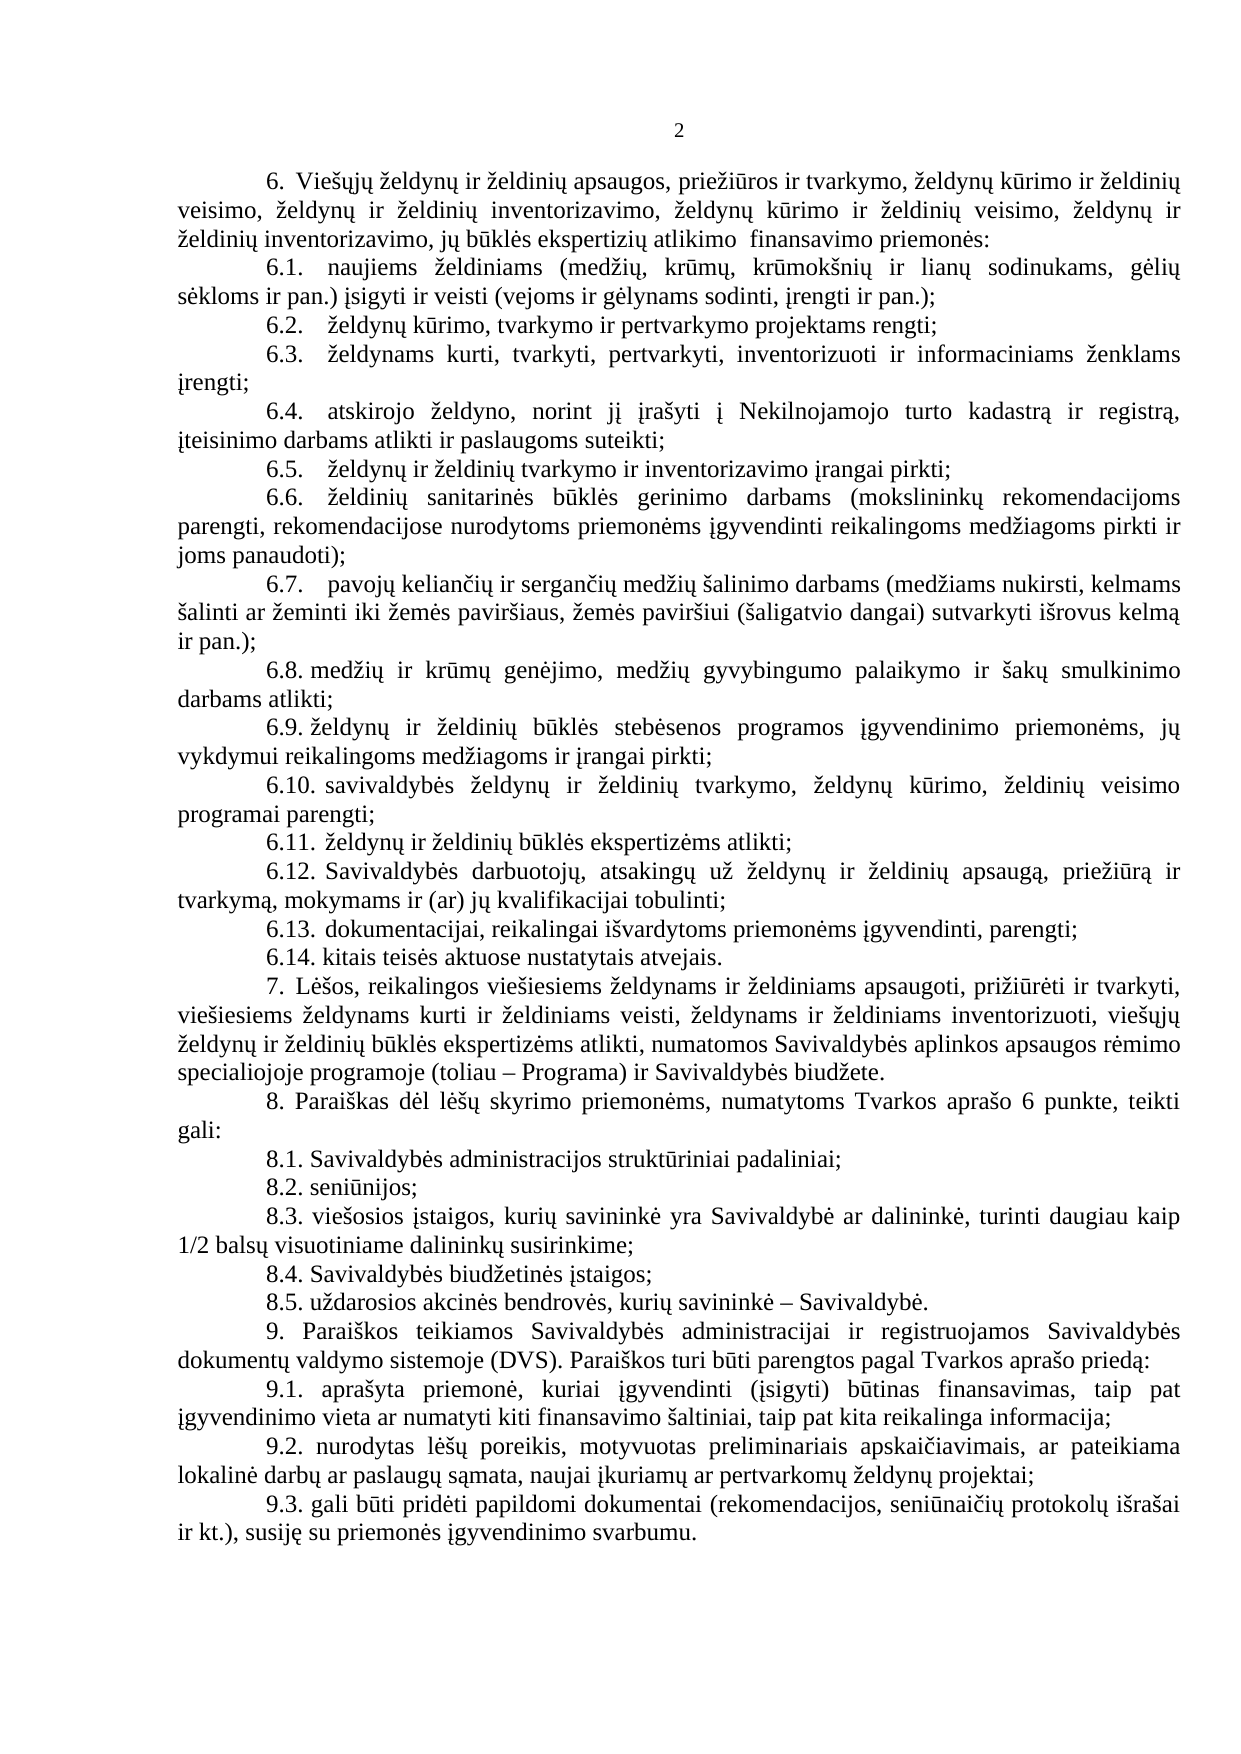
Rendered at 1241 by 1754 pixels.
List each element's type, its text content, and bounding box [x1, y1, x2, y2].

text 6.10. savivaldybės želdynų ir želdinių tvarkymo, želdynų kūrimo, želdinių veisimo programai parengti; [177, 770, 1181, 827]
text 6. Viešųjų želdynų ir želdinių apsaugos, priežiūros ir tvarkymo, želdynų kūrimo ir želdinių veisimo, želdynų ir želdinių inventorizavimo, želdynų kūrimo ir želdinių veisimo, želdynų ir želdinių inventorizavimo, jų būklės ekspertizių atlikimo finansavimo priemonės: [177, 166, 1181, 252]
text 9. Paraiškos teikiamos Savivaldybės administracijai ir registruojamos Savivaldybės dokumentų valdymo sistemoje (DVS). Paraiškos turi būti parengtos pagal Tvarkos aprašo priedą: [177, 1316, 1181, 1374]
text 8.4. Savivaldybės biudžetinės įstaigos; [177, 1259, 1181, 1287]
text 9.3. gali būti pridėti papildomi dokumentai (rekomendacijos, seniūnaičių protokolų išrašai ir kt.), susiję su priemonės įgyvendinimo svarbumu. [177, 1489, 1181, 1546]
text 6.11. želdynų ir želdinių būklės ekspertizėms atlikti; [177, 827, 1181, 856]
text 6.9. želdynų ir želdinių būklės stebėsenos programos įgyvendinimo priemonėms, jų vykdymui reikalingoms medžiagoms ir įrangai pirkti; [177, 712, 1181, 770]
text 8.3. viešosios įstaigos, kurių savininkė yra Savivaldybė ar dalininkė, turinti daugiau kaip 1/2 balsų visuotiniame dalininkų susirinkime; [177, 1201, 1181, 1259]
text 6.5. želdynų ir želdinių tvarkymo ir inventorizavimo įrangai pirkti; [177, 454, 1181, 482]
text 6.1. naujiems želdiniams (medžių, krūmų, krūmokšnių ir lianų sodinukams, gėlių sėkloms ir pan.) įsigyti ir veisti (vejoms ir gėlynams sodinti, įrengti ir pan.); [177, 252, 1181, 310]
text 6.2. želdynų kūrimo, tvarkymo ir pertvarkymo projektams rengti; [177, 310, 1181, 339]
text 6.3. želdynams kurti, tvarkyti, pertvarkyti, inventorizuoti ir informaciniams ženklams įrengti; [177, 339, 1181, 396]
text 6.14. kitais teisės aktuose nustatytais atvejais. [177, 942, 1181, 971]
text 6.13. dokumentacijai, reikalingai išvardytoms priemonėms įgyvendinti, parengti; [177, 914, 1181, 942]
text 6.6. želdinių sanitarinės būklės gerinimo darbams (mokslininkų rekomendacijoms parengti, rekomendacijose nurodytoms priemonėms įgyvendinti reikalingoms medžiagoms pirkti ir joms panaudoti); [177, 482, 1181, 569]
text 9.2. nurodytas lėšų poreikis, motyvuotas preliminariais apskaičiavimais, ar pateikiama lokalinė darbų ar paslaugų sąmata, naujai įkuriamų ar pertvarkomų želdynų projektai; [177, 1431, 1181, 1489]
text 8.2. seniūnijos; [177, 1172, 1181, 1201]
text 6.4. atskirojo želdyno, norint jį įrašyti į Nekilnojamojo turto kadastrą ir registrą, įteisinimo darbams atlikti ir paslaugoms suteikti; [177, 396, 1181, 454]
text 7. Lėšos, reikalingos viešiesiems želdynams ir želdiniams apsaugoti, prižiūrėti ir tvarkyti, viešiesiems želdynams kurti ir želdiniams veisti, želdynams ir želdiniams inventorizuoti, viešųjų želdynų ir želdinių būklės ekspertizėms atlikti, numatomos Savivaldybės aplinkos apsaugos rėmimo specialiojoje programoje (toliau – Programa) ir Savivaldybės biudžete. [177, 971, 1181, 1086]
text 8. Paraiškas dėl lėšų skyrimo priemonėms, numatytoms Tvarkos aprašo 6 punkte, teikti gali: [177, 1086, 1181, 1144]
text 6.12. Savivaldybės darbuotojų, atsakingų už želdynų ir želdinių apsaugą, priežiūrą ir tvarkymą, mokymams ir (ar) jų kvalifikacijai tobulinti; [177, 856, 1181, 914]
text 8.5. uždarosios akcinės bendrovės, kurių savininkė – Savivaldybė. [177, 1287, 1181, 1316]
text 8.1. Savivaldybės administracijos struktūriniai padaliniai; [177, 1144, 1181, 1172]
text 6.7. pavojų keliančių ir sergančių medžių šalinimo darbams (medžiams nukirsti, kelmams šalinti ar žeminti iki žemės paviršiaus, žemės paviršiui (šaligatvio dangai) sutvarkyti išrovus kelmą ir pan.); [177, 569, 1181, 655]
text 6.8. medžių ir krūmų genėjimo, medžių gyvybingumo palaikymo ir šakų smulkinimo darbams atlikti; [177, 655, 1181, 712]
text 9.1. aprašyta priemonė, kuriai įgyvendinti (įsigyti) būtinas finansavimas, taip pat įgyvendinimo vieta ar numatyti kiti finansavimo šaltiniai, taip pat kita reikalinga informacija; [177, 1374, 1181, 1431]
